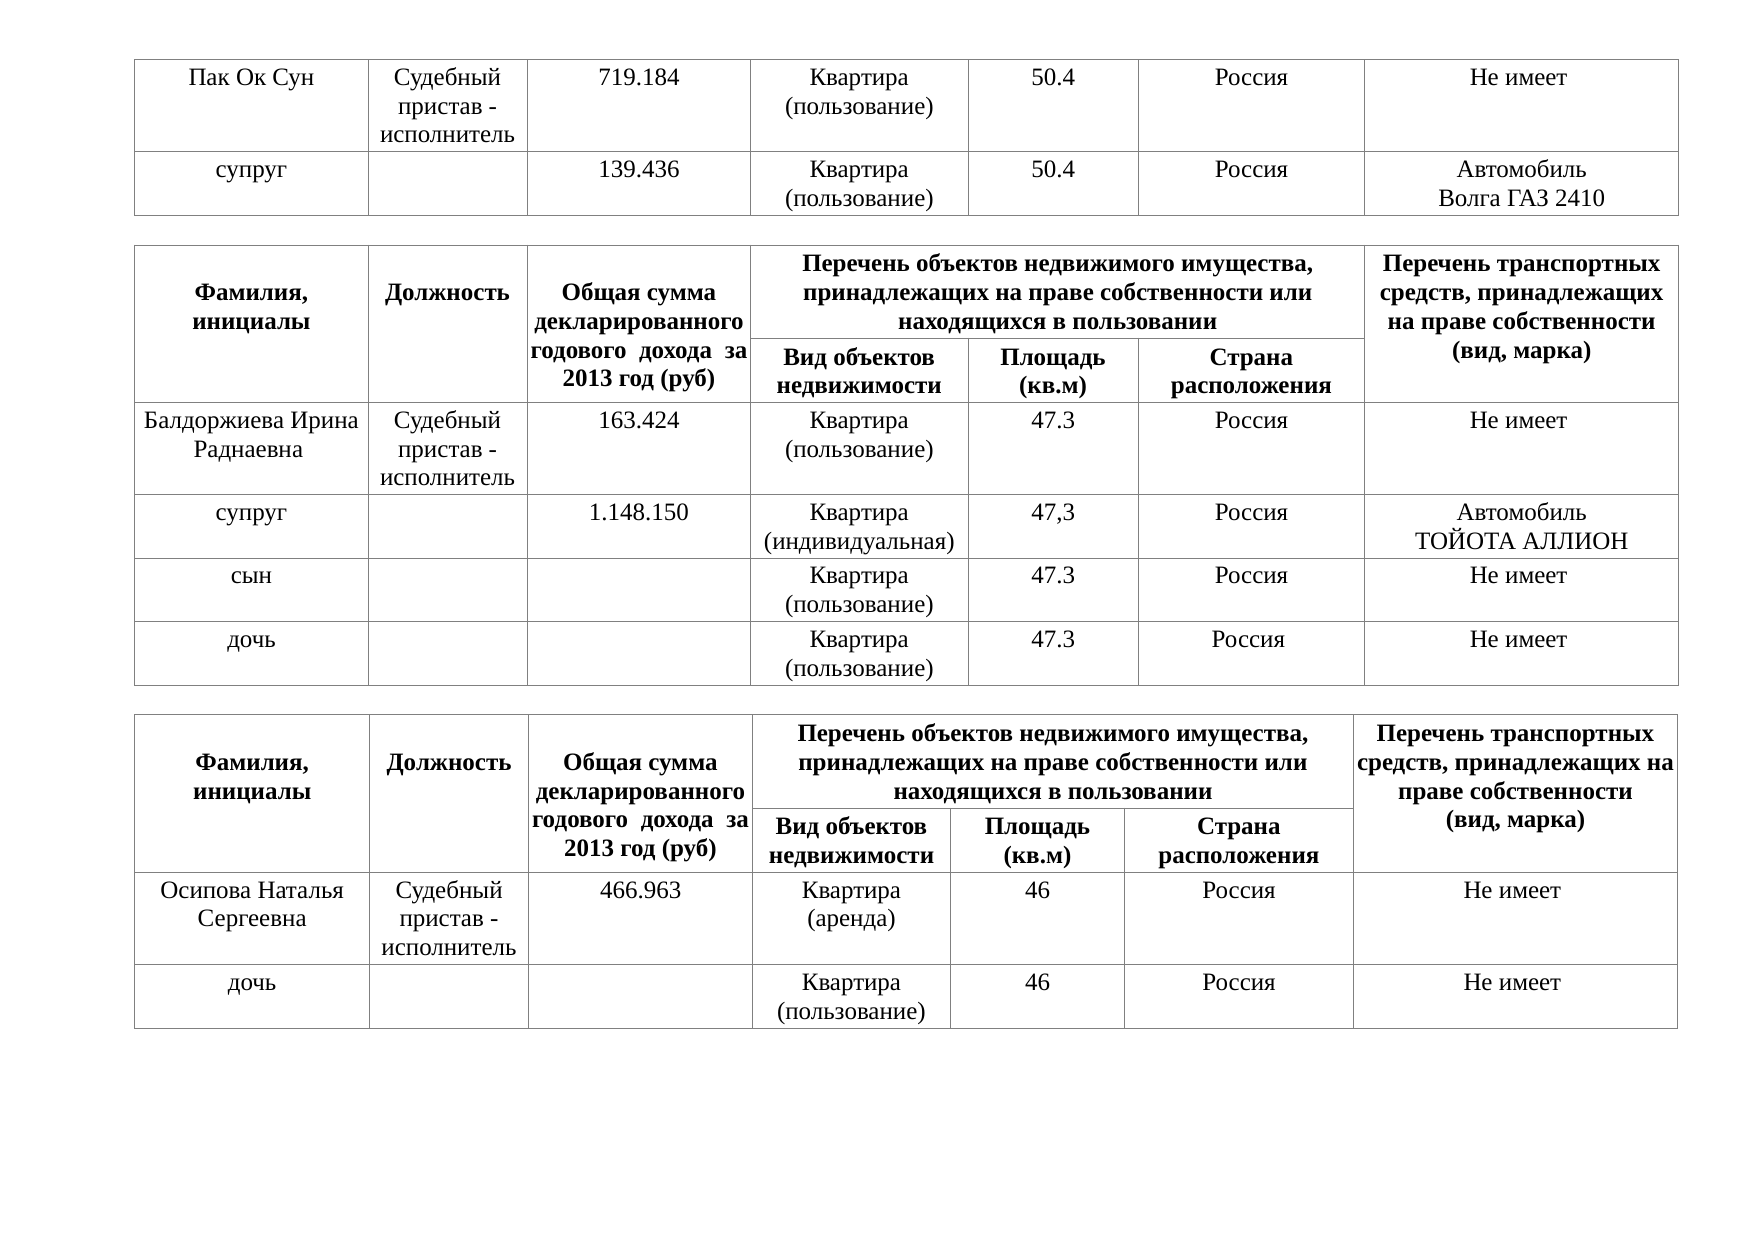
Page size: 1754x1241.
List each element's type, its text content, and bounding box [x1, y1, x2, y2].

table_header Фамилия, инициалы [135, 715, 369, 872]
table_cell 1.148.150 [528, 495, 750, 558]
table_cell Балдоржиева Ирина Раднаевна [135, 403, 368, 494]
table_header Перечень объектов недвижимого имущества, принадлежащих на праве собственности или находящихся в пользовании [751, 246, 1364, 338]
table_header Фамилия, инициалы [135, 246, 368, 402]
table_cell 163.424 [528, 403, 750, 494]
table_cell Не имеет [1354, 873, 1677, 964]
table_cell [369, 152, 527, 215]
table_cell 466.963 [529, 873, 752, 964]
table_header Должность [369, 246, 527, 402]
table_cell Россия [1139, 152, 1364, 215]
table_cell Площадь (кв.м) [951, 809, 1124, 872]
table_cell Квартира (пользование) [751, 152, 968, 215]
table_cell 139.436 [528, 152, 750, 215]
table_cell Россия [1125, 965, 1353, 1027]
table_cell Не имеет [1365, 403, 1678, 494]
table_cell Не имеет [1365, 60, 1678, 151]
table_cell сын [135, 559, 368, 621]
table_cell 50,4 [969, 152, 1138, 215]
table_cell супруг [135, 495, 368, 558]
table_cell 47,3 [969, 403, 1138, 494]
table_cell Квартира (пользование) [753, 965, 950, 1027]
table_cell Вид объектов недвижимости [751, 339, 968, 402]
table_cell Квартира (индивидуальная) [751, 495, 968, 558]
table_cell Россия [1125, 873, 1353, 964]
table_cell Пак Ок Сун [135, 60, 368, 151]
table_cell Россия [1139, 403, 1364, 494]
table_cell Страна расположения [1125, 809, 1353, 872]
table_cell 47,3 [969, 622, 1138, 684]
table_cell 46 [951, 873, 1124, 964]
table_cell 719.184 [528, 60, 750, 151]
table_cell Не имеет [1365, 622, 1678, 684]
table_cell [370, 965, 528, 1027]
table_cell 47,3 [969, 495, 1138, 558]
table_cell Квартира (пользование) [751, 559, 968, 621]
table_cell Квартира (пользование) [751, 622, 968, 684]
table_cell [369, 559, 527, 621]
table_cell дочь [135, 965, 369, 1027]
table_cell 46 [951, 965, 1124, 1027]
table_cell Осипова Наталья Сергеевна [135, 873, 369, 964]
table_cell Судебный пристав - исполнитель [369, 60, 527, 151]
table_cell [369, 622, 527, 684]
table_cell Россия [1139, 622, 1364, 684]
table_header Перечень транспортных средств, принадлежащих на праве собственности (вид, марка) [1354, 715, 1677, 872]
table_cell Не имеет [1354, 965, 1677, 1027]
table_header Перечень объектов недвижимого имущества, принадлежащих на праве собственности или находящихся в пользовании [753, 715, 1353, 807]
table_cell Автомобиль Волга ГАЗ 2410 [1365, 152, 1678, 215]
table_cell Вид объектов недвижимости [753, 809, 950, 872]
table_cell Судебный пристав - исполнитель [370, 873, 528, 964]
table_cell Площадь (кв.м) [969, 339, 1138, 402]
table_cell Не имеет [1365, 559, 1678, 621]
table_cell 50,4 [969, 60, 1138, 151]
table_cell Россия [1139, 559, 1364, 621]
table_cell [529, 965, 752, 1027]
table_cell Россия [1139, 495, 1364, 558]
table_header Общая сумма декларированного годового дохода за 2013 год (руб) [528, 246, 750, 402]
table_cell Квартира (пользование) [751, 403, 968, 494]
table_cell Страна расположения [1139, 339, 1364, 402]
table_cell Россия [1139, 60, 1364, 151]
table_cell Квартира (пользование) [751, 60, 968, 151]
table_cell дочь [135, 622, 368, 684]
table_cell Автомобиль ТОЙОТА АЛЛИОН [1365, 495, 1678, 558]
table_cell 47,3 [969, 559, 1138, 621]
table_cell [528, 559, 750, 621]
table_cell супруг [135, 152, 368, 215]
table_cell Квартира (аренда) [753, 873, 950, 964]
table_cell Судебный пристав - исполнитель [369, 403, 527, 494]
table_header Должность [370, 715, 528, 872]
table_cell [369, 495, 527, 558]
table_header Перечень транспортных средств, принадлежащих на праве собственности (вид, марка) [1365, 246, 1678, 402]
table_header Общая сумма декларированного годового дохода за 2013 год (руб) [529, 715, 752, 872]
table_cell [528, 622, 750, 684]
